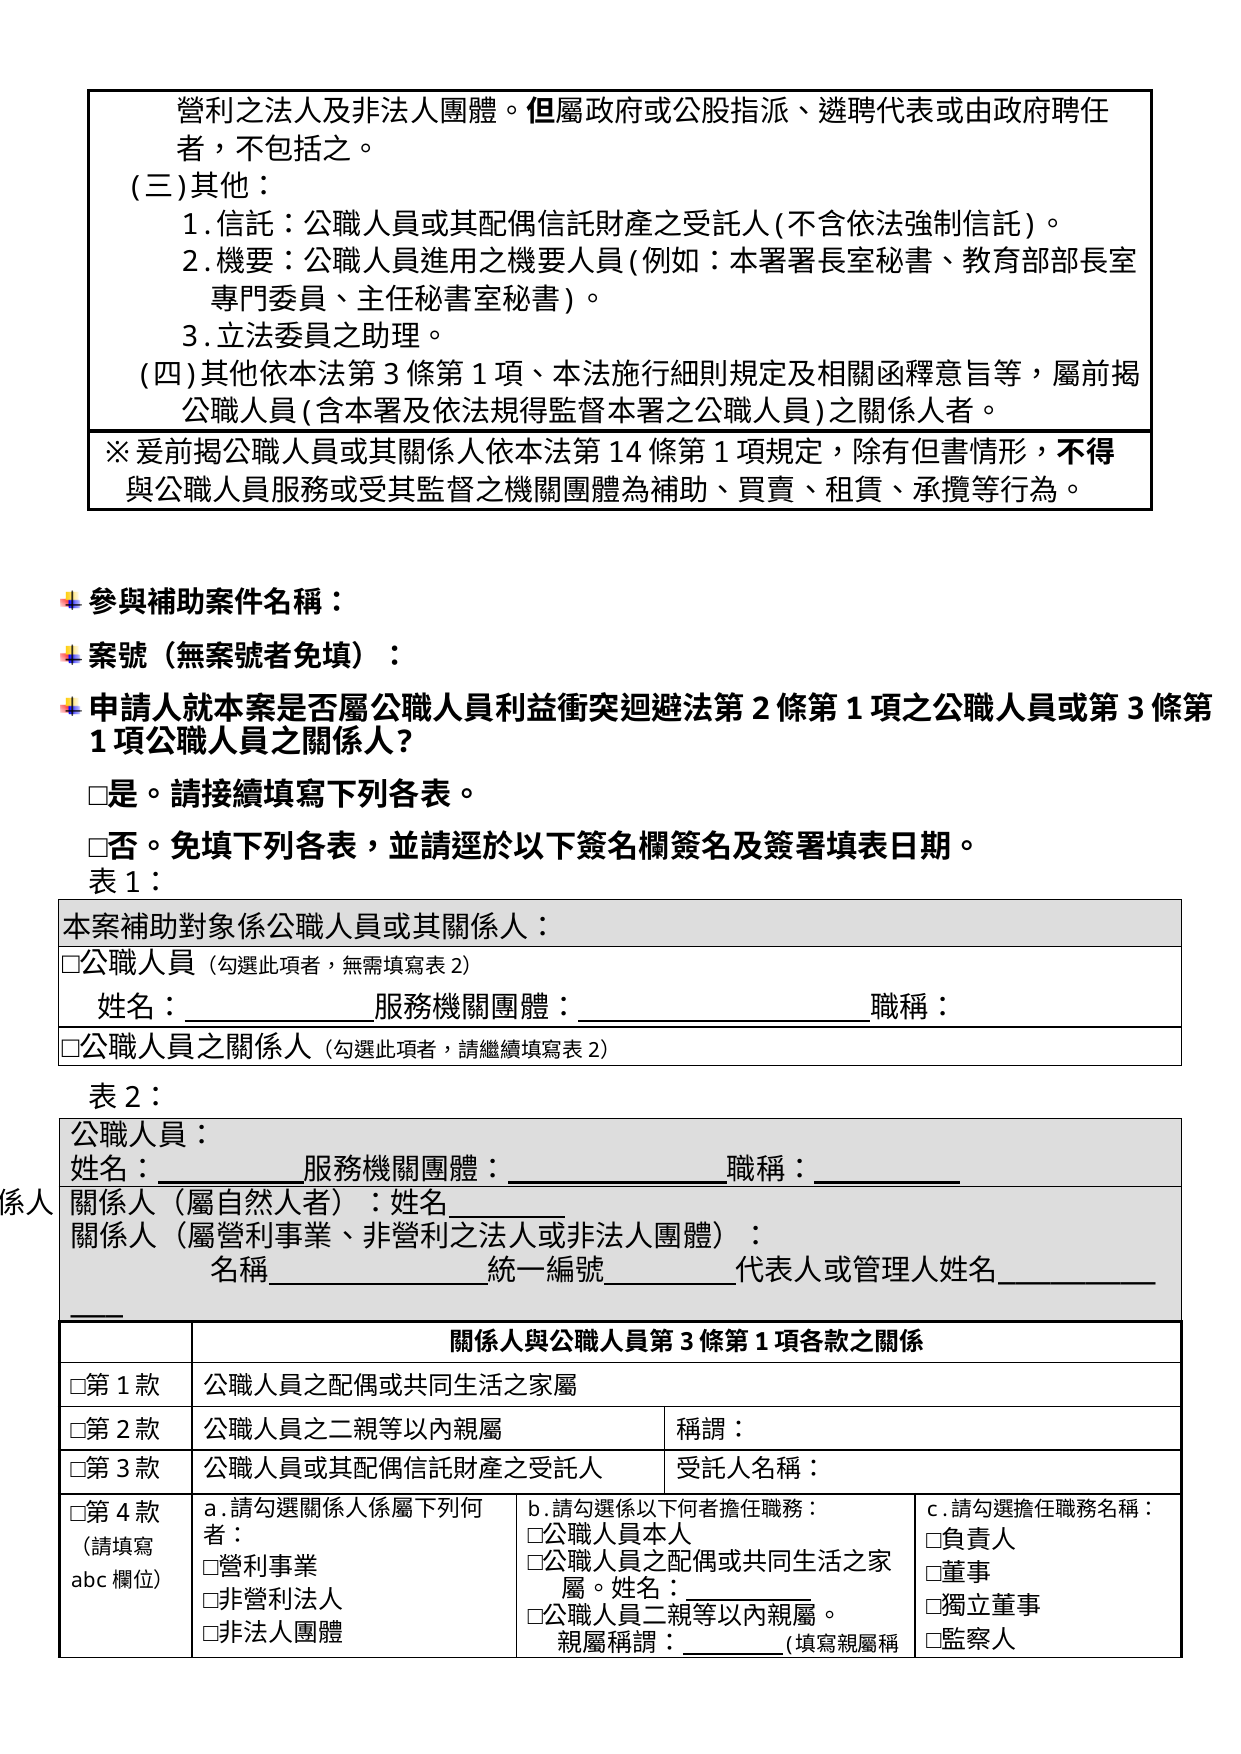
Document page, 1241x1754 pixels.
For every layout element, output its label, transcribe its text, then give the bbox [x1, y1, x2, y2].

list 申請人就本案是否屬公職人員利益衝突迴避法第2條第1項之公職人員或第3條第1項公職人員之關係人? [59, 693, 1225, 759]
table_cell c.請勾選擔任職務名稱： □負責人 □董事 □獨立董事 □監察人 [916, 1495, 1180, 1657]
table_cell 營利之法人及非法人團體。但屬政府或公股指派、遴聘代表或由政府聘任者，不包括之。 (三)其他： 1.信託：公職人員或其配偶信託財產之受託人(不含依法強制信託)。 2.機要：公職人員進用之機要人員(例如：本署署長室秘書、教育部部長室專門委員、主任秘書室秘書)。 3.立法委員之助理。 (四)其他依本法第3條第1項、本法施行細則規定及相關函釋意旨等，屬前揭公職人員(含本署及依法規得監督本署之公職人員)之關係人者。 [90, 92, 1150, 429]
table_cell □公職人員（勾選此項者，無需填寫表2） 姓名： 服務機關團體： 職稱： [59, 947, 1181, 1026]
table_cell 關係人 關係人（屬自然人者）：姓名 關係人（屬營利事業、非營利之法人或非法人團體）： 名稱 統一編號 代表人或管理人姓名____________ [60, 1187, 1181, 1320]
table_cell [61, 1323, 191, 1362]
table_cell □公職人員之關係人（勾選此項者，請繼續填寫表2） [59, 1028, 1181, 1065]
text 表1： [89, 864, 1231, 899]
list 參與補助案件名稱： [59, 584, 1225, 619]
table_cell 稱謂： [665, 1407, 1180, 1449]
text 表2： [89, 1066, 1152, 1118]
table_cell 公職人員之配偶或共同生活之家屬 [193, 1363, 1180, 1406]
table_cell □第2款 [61, 1407, 191, 1449]
text □是。請接續填寫下列各表。 [65, 778, 1225, 812]
table_cell a.請勾選關係人係屬下列何者： □營利事業 □非營利法人 □非法人團體 [193, 1495, 516, 1657]
table_header 本案補助對象係公職人員或其關係人： [59, 900, 1181, 946]
table_cell b.請勾選係以下何者擔任職務： □公職人員本人 □公職人員之配偶或共同生活之家屬。姓名： □公職人員二親等以內親屬。 親屬稱謂： (填寫親屬稱 [517, 1495, 914, 1657]
text □否。免填下列各表，並請逕於以下簽名欄簽名及簽署填表日期。 [65, 831, 1225, 864]
table_cell 公職人員或其配偶信託財產之受託人 [193, 1451, 664, 1493]
table_cell 關係人與公職人員第3條第1項各款之關係 [193, 1323, 1180, 1362]
table_cell ※爰前揭公職人員或其關係人依本法第14條第1項規定，除有但書情形，不得與公職人員服務或受其監督之機關團體為補助、買賣、租賃、承攬等行為。 [90, 433, 1150, 507]
list 案號（無案號者免填）： [59, 638, 1225, 674]
table_cell 公職人員之二親等以內親屬 [193, 1407, 664, 1449]
table_cell 受託人名稱： [665, 1451, 1180, 1493]
table_cell □第3款 [61, 1451, 191, 1493]
table_cell □第1款 [61, 1363, 191, 1406]
table_cell □第4款 （請填寫abc欄位） [61, 1495, 191, 1657]
table_header 公職人員： 姓名： 服務機關團體： 職稱： [60, 1119, 1181, 1186]
